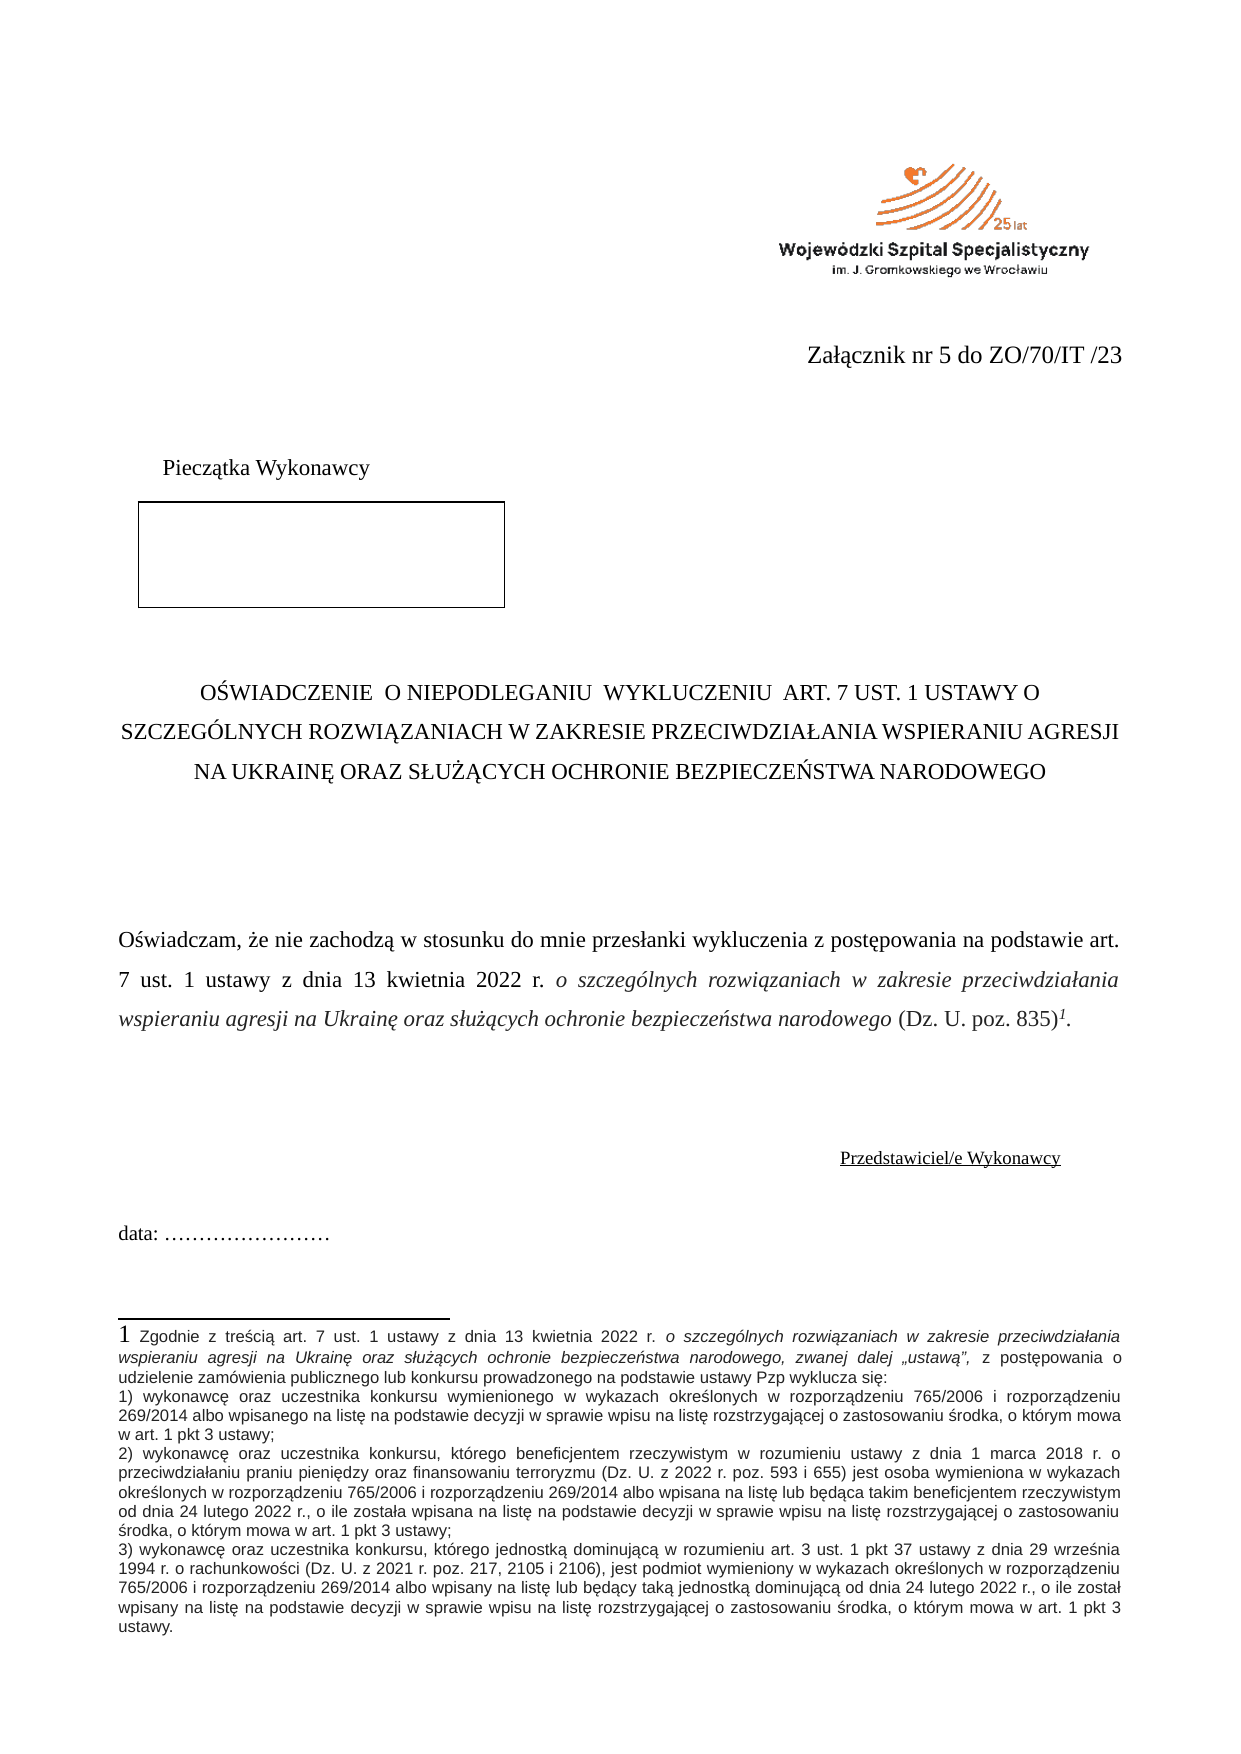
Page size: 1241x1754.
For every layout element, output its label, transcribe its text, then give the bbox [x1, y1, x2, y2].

text OŚWIADCZENIE O NIEPODLEGANIU WYKLUCZENIU ART. 7 UST. 1 USTAWY O SZCZEGÓLNYCH ROZWIĄZANIACH W ZAKRESIE PRZECIWDZIAŁANIA WSPIERANIU AGRESJI NA UKRAINĘ ORAZ SŁUŻĄCYCH OCHRONIE BEZPIECZEŃSTWA NARODOWEGO [118, 679, 1122, 784]
text 2) wykonawcę oraz uczestnika konkursu, którego beneficjentem rzeczywistym w rozumieniu ustawy z dnia 1 marca 2018 r. o przeciwdziałaniu praniu pieniędzy oraz finansowaniu terroryzmu (Dz. U. z 2022 r. poz. 593 i 655) jest osoba wymieniona w wykazach określonych w rozporządzeniu 765/2006 i rozporządzeniu 269/2014 albo wpisana na listę lub będąca takim beneficjentem rzeczywistym od dnia 24 lutego 2022 r., o ile została wpisana na listę na podstawie decyzji w sprawie wpisu na listę rozstrzygającej o zastosowaniu środka, o którym mowa w art. 1 pkt 3 ustawy; [118, 1444, 1122, 1540]
text Załącznik nr 5 do ZO/70/IT /23 [118, 340, 1122, 368]
text Pieczątka Wykonawcy [162, 454, 1122, 481]
text Przedstawiciel/e Wykonawcy [118, 1147, 1122, 1168]
text 1) wykonawcę oraz uczestnika konkursu wymienionego w wykazach określonych w rozporządzeniu 765/2006 i rozporządzeniu 269/2014 albo wpisanego na listę na podstawie decyzji w sprawie wpisu na listę rozstrzygającej o zastosowaniu środka, o którym mowa w art. 1 pkt 3 ustawy; [118, 1387, 1122, 1444]
text [139, 503, 504, 607]
text Zgodnie z treścią art. 7 ust. 1 ustawy z dnia 13 kwietnia 2022 r. o szczególnych rozwiązaniach w zakresie przeciwdziałania wspieraniu agresji na Ukrainę oraz służących ochronie bezpieczeństwa narodowego, zwanej dalej „ustawą”, z postępowania o udzielenie zamówienia publicznego lub konkursu prowadzonego na podstawie ustawy Pzp wyklucza się: [118, 1319, 1122, 1387]
text data: …………………… [118, 1221, 1122, 1245]
text Oświadczam, że nie zachodzą w stosunku do mnie przesłanki wykluczenia z postępowania na podstawie art. 7 ust. 1 ustawy z dnia 13 kwietnia 2022 r. o szczególnych rozwiązaniach w zakresie przeciwdziałania wspieraniu agresji na Ukrainę oraz służących ochronie bezpieczeństwa narodowego (Dz. U. poz. 835). [118, 926, 1122, 1031]
text 3) wykonawcę oraz uczestnika konkursu, którego jednostką dominującą w rozumieniu art. 3 ust. 1 pkt 37 ustawy z dnia 29 września 1994 r. o rachunkowości (Dz. U. z 2021 r. poz. 217, 2105 i 2106), jest podmiot wymieniony w wykazach określonych w rozporządzeniu 765/2006 i rozporządzeniu 269/2014 albo wpisany na listę lub będący taką jednostką dominującą od dnia 24 lutego 2022 r., o ile został wpisany na listę na podstawie decyzji w sprawie wpisu na listę rozstrzygającej o zastosowaniu środka, o którym mowa w art. 1 pkt 3 ustawy. [118, 1540, 1122, 1636]
